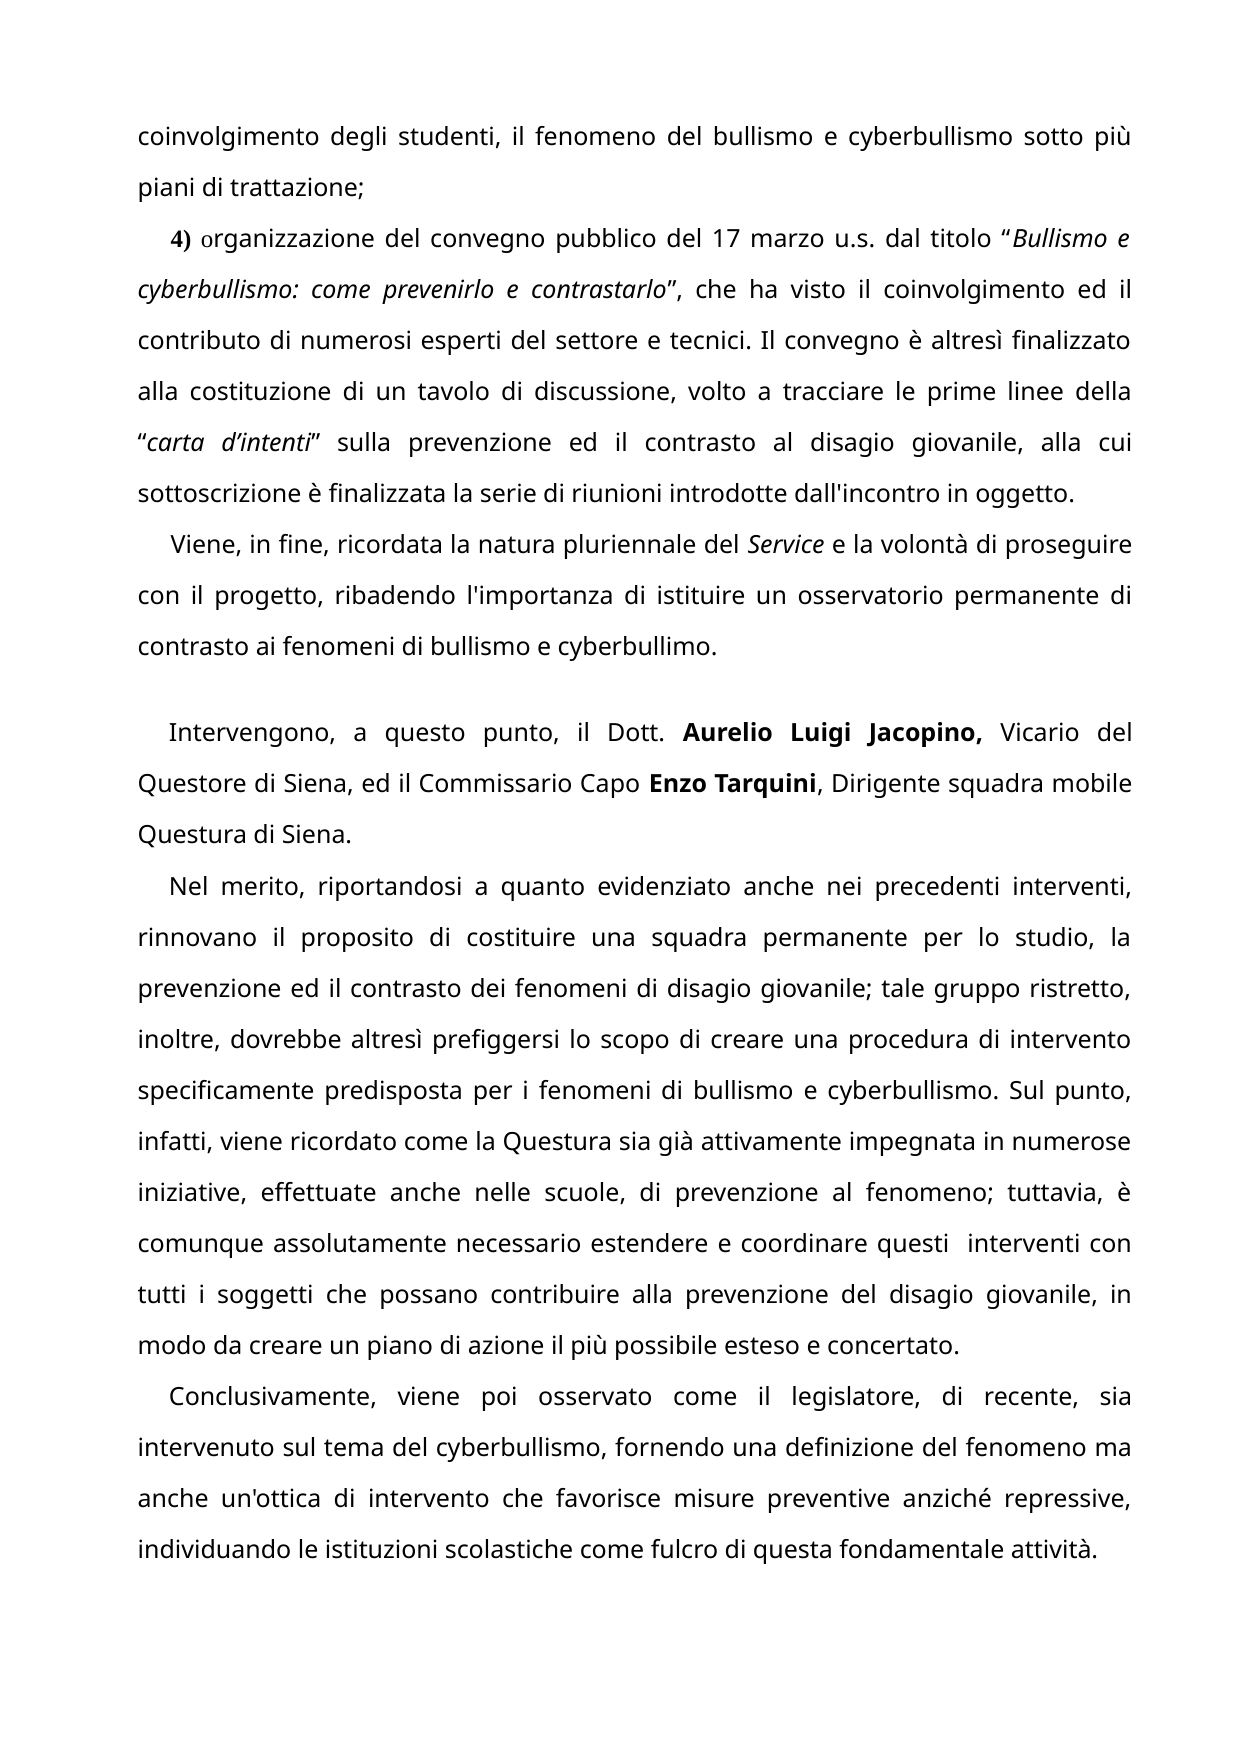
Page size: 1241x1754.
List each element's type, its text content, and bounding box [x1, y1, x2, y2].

text 4) organizzazione del convegno pubblico del 17 marzo u.s. dal titolo “Bullismo e cyberbullismo: come prevenirlo e contrastarlo”, che ha visto il coinvolgimento ed il contributo di numerosi esperti del settore e tecnici. Il convegno è altresì finalizzato alla costituzione di un tavolo di discussione, volto a tracciare le prime linee della “carta d’intenti” sulla prevenzione ed il contrasto al disagio giovanile, alla cui sottoscrizione è finalizzata la serie di riunioni introdotte dall'incontro in oggetto. [137, 220, 1133, 509]
text Nel merito, riportandosi a quanto evidenziato anche nei precedenti interventi, rinnovano il proposito di costituire una squadra permanente per lo studio, la prevenzione ed il contrasto dei fenomeni di disagio giovanile; tale gruppo ristretto, inoltre, dovrebbe altresì prefiggersi lo scopo di creare una procedura di intervento specificamente predisposta per i fenomeni di bullismo e cyberbullismo. Sul punto, infatti, viene ricordato come la Questura sia già attivamente impegnata in numerose iniziative, effettuate anche nelle scuole, di prevenzione al fenomeno; tuttavia, è comunque assolutamente necessario estendere e coordinare questi interventi con tutti i soggetti che possano contribuire alla prevenzione del disagio giovanile, in modo da creare un piano di azione il più possibile esteso e concertato. [137, 868, 1133, 1362]
text Intervengono, a questo punto, il Dott. Aurelio Luigi Jacopino, Vicario del Questore di Siena, ed il Commissario Capo Enzo Tarquini, Dirigente squadra mobile Questura di Siena. [137, 715, 1133, 851]
text Conclusivamente, viene poi osservato come il legislatore, di recente, sia intervenuto sul tema del cyberbullismo, fornendo una definizione del fenomeno ma anche un'ottica di intervento che favorisce misure preventive anziché repressive, individuando le istituzioni scolastiche come fulcro di questa fondamentale attività. [137, 1378, 1133, 1566]
text Viene, in fine, ricordata la natura pluriennale del Service e la volontà di proseguire con il progetto, ribadendo l'importanza di istituire un osservatorio permanente di contrasto ai fenomeni di bullismo e cyberbullimo. [137, 526, 1133, 663]
text coinvolgimento degli studenti, il fenomeno del bullismo e cyberbullismo sotto più piani di trattazione; [137, 118, 1133, 203]
